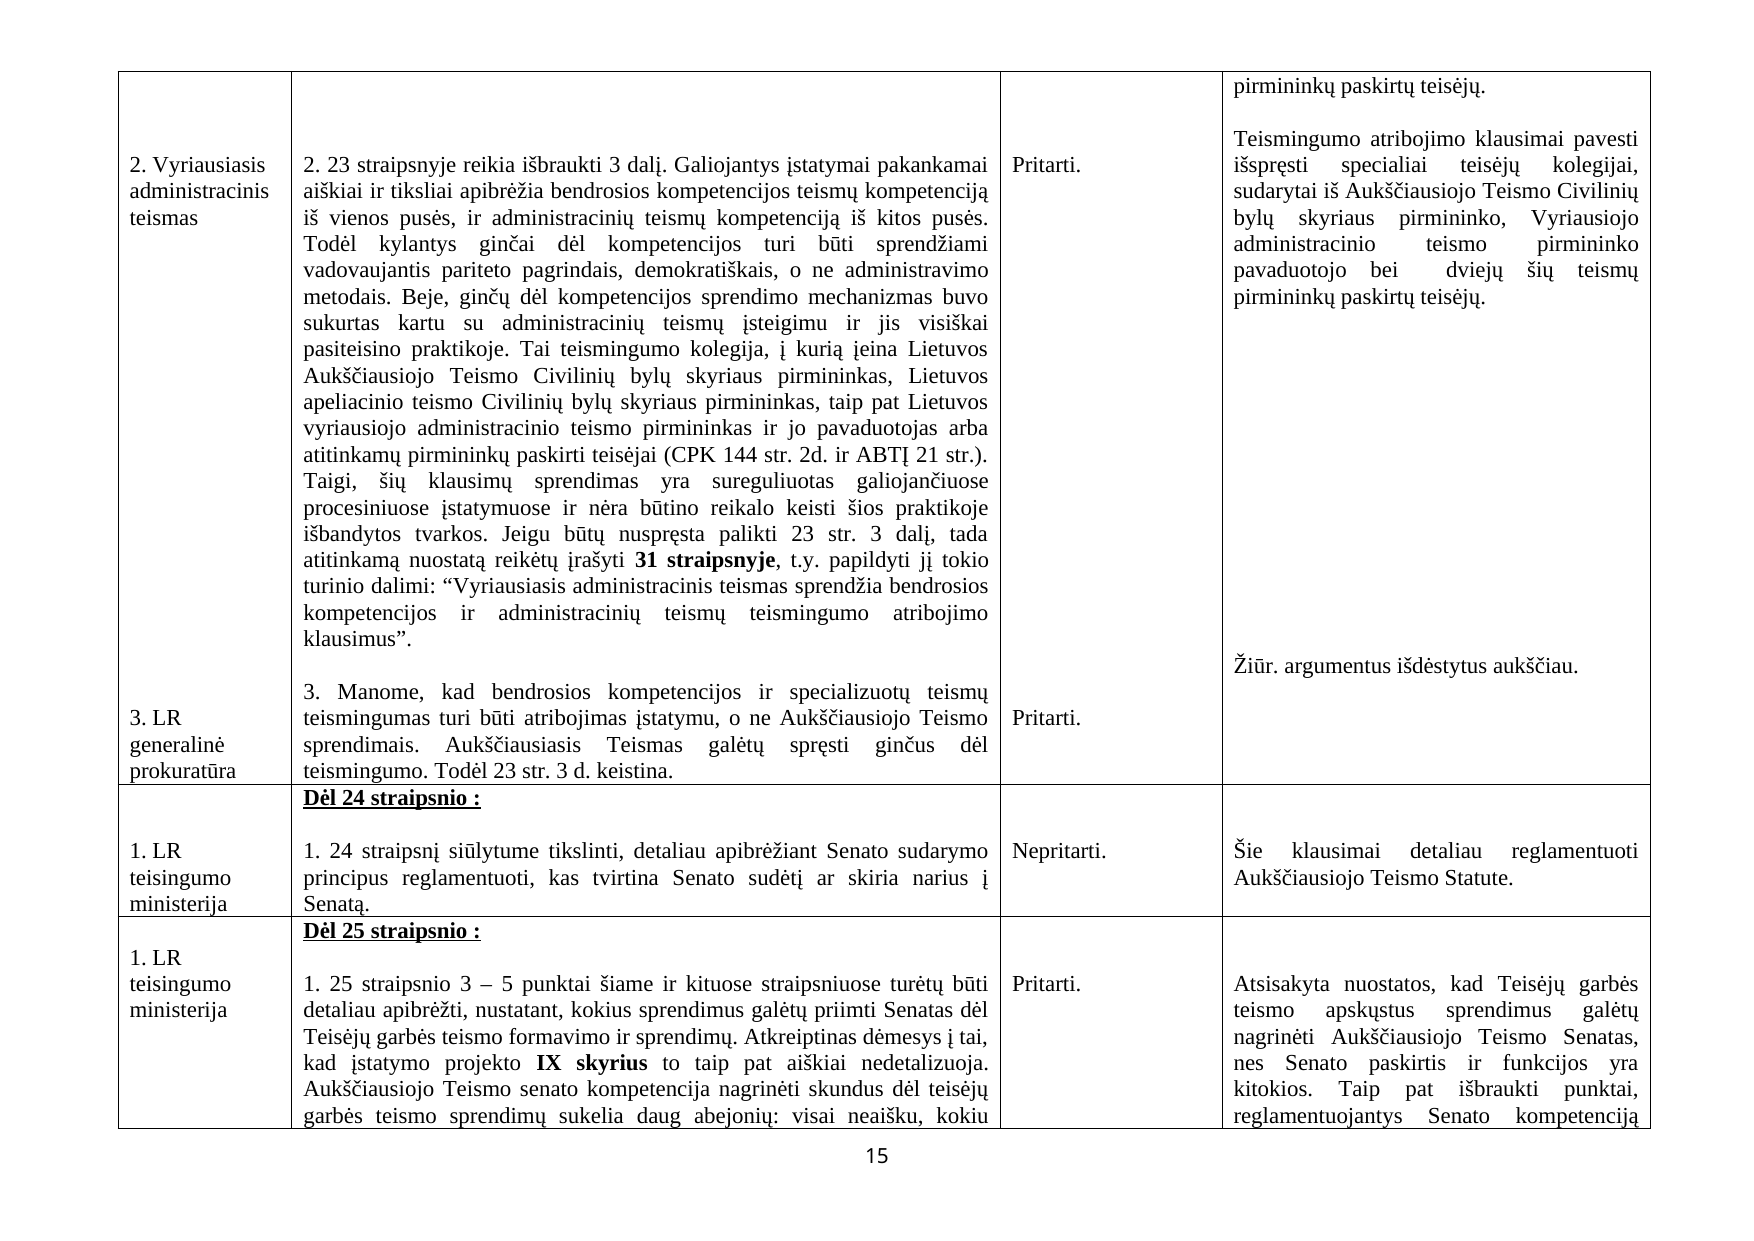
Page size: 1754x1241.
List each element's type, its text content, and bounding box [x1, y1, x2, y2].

table_cell pirmininkų paskirtų teisėjų. Teismingumo atribojimo klausimai pavesti išspręsti specialiai teisėjų kolegijai, sudarytai iš Aukščiausiojo Teismo Civilinių bylų skyriaus pirmininko, Vyriausiojo administracinio teismo pirmininko pavaduotojo bei dviejų šių teismų pirmininkų paskirtų teisėjų. Žiūr. argumentus išdėstytus aukščiau. [1223, 72, 1650, 783]
table_cell Dėl 25 straipsnio : 1. 25 straipsnio 3 – 5 punktai šiame ir kituose straipsniuose turėtų būti detaliau apibrėžti, nustatant, kokius sprendimus galėtų priimti Senatas dėl Teisėjų garbės teismo formavimo ir sprendimų. Atkreiptinas dėmesys į tai, kad įstatymo projekto IX skyrius to taip pat aiškiai nedetalizuoja. Aukščiausiojo Teismo senato kompetencija nagrinėti skundus dėl teisėjų garbės teismo sprendimų sukelia daug abejonių: visai neaišku, kokiu [292, 917, 1000, 1128]
table_cell Pritarti. Pritarti. [1001, 72, 1222, 783]
table_cell 1. LR teisingumo ministerija [119, 917, 291, 1128]
table_cell 1. LR teisingumo ministerija [119, 785, 291, 916]
table_cell 2. 23 straipsnyje reikia išbraukti 3 dalį. Galiojantys įstatymai pakankamai aiškiai ir tiksliai apibrėžia bendrosios kompetencijos teismų kompetenciją iš vienos pusės, ir administracinių teismų kompetenciją iš kitos pusės. Todėl kylantys ginčai dėl kompetencijos turi būti sprendžiami vadovaujantis pariteto pagrindais, demokratiškais, o ne administravimo metodais. Beje, ginčų dėl kompetencijos sprendimo mechanizmas buvo sukurtas kartu su administracinių teismų įsteigimu ir jis visiškai pasiteisino praktikoje. Tai teismingumo kolegija, į kurią įeina Lietuvos Aukščiausiojo Teismo Civilinių bylų skyriaus pirmininkas, Lietuvos apeliacinio teismo Civilinių bylų skyriaus pirmininkas, taip pat Lietuvos vyriausiojo administracinio teismo pirmininkas ir jo pavaduotojas arba atitinkamų pirmininkų paskirti teisėjai (CPK 144 str. 2d. ir ABTĮ 21 str.). Taigi, šių klausimų sprendimas yra sureguliuotas galiojančiuose procesiniuose įstatymuose ir nėra būtino reikalo keisti šios praktikoje išbandytos tvarkos. Jeigu būtų nuspręsta palikti 23 str. 3 dalį, tada atitinkamą nuostatą reikėtų įrašyti 31 straipsnyje, t.y. papildyti jį tokio turinio dalimi: “Vyriausiasis administracinis teismas sprendžia bendrosios kompetencijos ir administracinių teismų teismingumo atribojimo klausimus”. 3. Manome, kad bendrosios kompetencijos ir specializuotų teismų teismingumas turi būti atribojimas įstatymu, o ne Aukščiausiojo Teismo sprendimais. Aukščiausiasis Teismas galėtų spręsti ginčus dėl teismingumo. Todėl 23 str. 3 d. keistina. [292, 72, 1000, 783]
table_cell Pritarti. [1001, 917, 1222, 1128]
table_cell Dėl 24 straipsnio : 1. 24 straipsnį siūlytume tikslinti, detaliau apibrėžiant Senato sudarymo principus reglamentuoti, kas tvirtina Senato sudėtį ar skiria narius į Senatą. [292, 785, 1000, 916]
table_cell 2. Vyriausiasis administracinis teismas 3. LR generalinė prokuratūra [119, 72, 291, 783]
table_cell Nepritarti. [1001, 785, 1222, 916]
table_cell Atsisakyta nuostatos, kad Teisėjų garbės teismo apskųstus sprendimus galėtų nagrinėti Aukščiausiojo Teismo Senatas, nes Senato paskirtis ir funkcijos yra kitokios. Taip pat išbraukti punktai, reglamentuojantys Senato kompetenciją [1223, 917, 1650, 1128]
table_cell Šie klausimai detaliau reglamentuoti Aukščiausiojo Teismo Statute. [1223, 785, 1650, 916]
